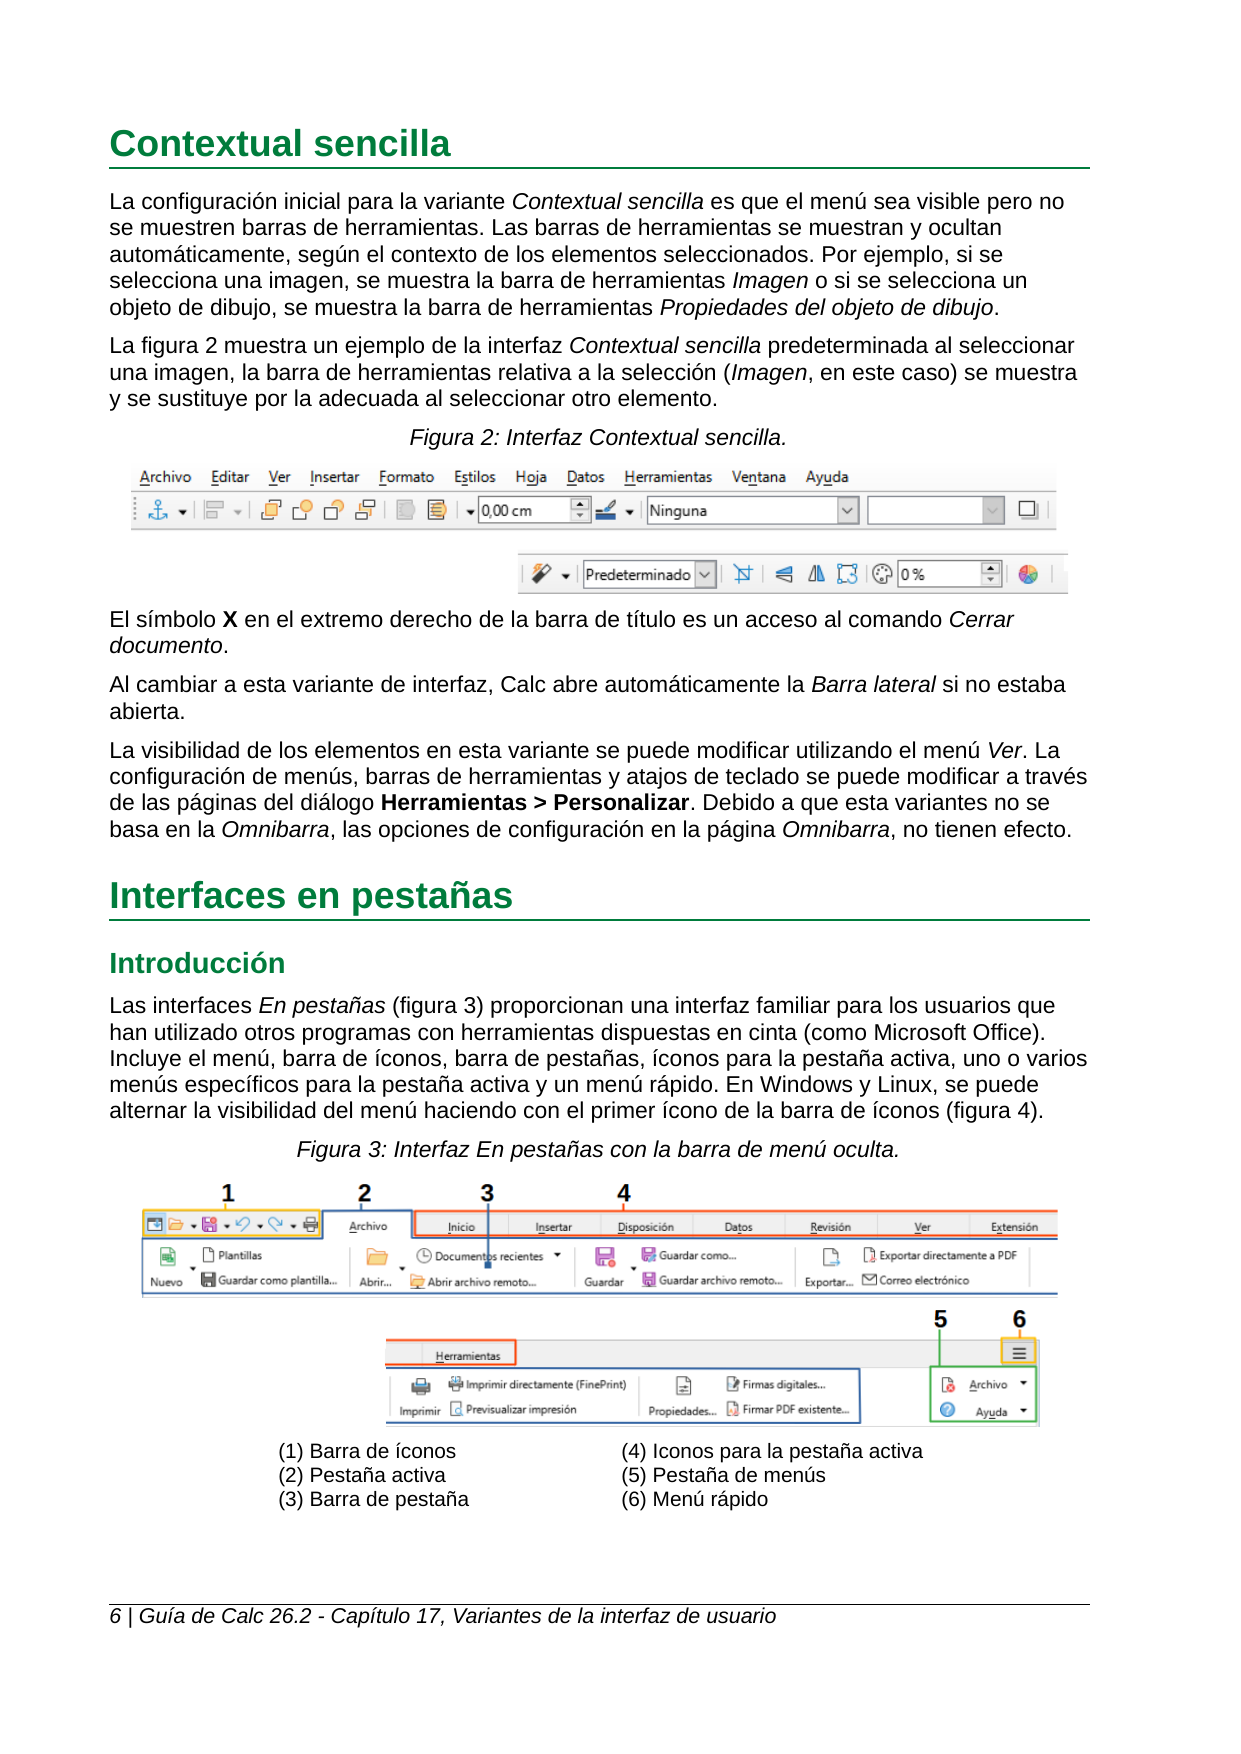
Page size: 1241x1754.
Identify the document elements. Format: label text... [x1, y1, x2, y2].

text La visibilidad de los elementos en esta variante se puede modificar utilizando el menú Ver. La configuración de menús, barras de herramientas y atajos de teclado se puede modificar a través de las páginas del diálogo Herramientas > Personalizar. Debido a que esta variantes no se basa en la Omnibarra, las opciones de configuración en la página Omnibarra, no tienen efecto. [109, 737, 1090, 842]
text Figura 2: Interfaz Contextual sencilla. [131, 424, 1068, 450]
picture [131, 462, 1069, 594]
text Al cambiar a esta variante de interfaz, Calc abre automáticamente la Barra lateral si no estaba abierta. [109, 671, 1090, 724]
subtitle Interfaces en pestañas [109, 873, 1090, 919]
subtitle Introducción [109, 946, 1090, 980]
text El símbolo X en el extremo derecho de la barra de título es un acceso al comando Cerrar documento. [109, 606, 1090, 659]
text Las interfaces En pestañas (figura 3) proporcionan una interfaz familiar para los usuarios que han utilizado otros programas con herramientas dispuestas en cinta (como Microsoft Office). Incluye el menú, barra de íconos, barra de pestañas, íconos para la pestaña activa, uno o varios menús específicos para la pestaña activa y un menú rápido. En Windows y Linux, se puede alternar la visibilidad del menú haciendo con el primer ícono de la barra de íconos (figura 4). [109, 992, 1090, 1124]
subtitle Contextual sencilla [109, 121, 1090, 167]
text Figura 3: Interfaz En pestañas con la barra de menú oculta. [141, 1136, 1057, 1163]
table_header Barra de íconos Pestaña activa Barra de pestaña [256, 1439, 599, 1523]
table_header Iconos para la pestaña activa Pestaña de menús Menú rápido [599, 1439, 943, 1523]
text La figura 2 muestra un ejemplo de la interfaz Contextual sencilla predeterminada al seleccionar una imagen, la barra de herramientas relativa a la selección (Imagen, en este caso) se muestra y se sustituye por la adecuada al seleccionar otro elemento. [109, 332, 1090, 411]
picture [141, 1175, 1058, 1427]
text La configuración inicial para la variante Contextual sencilla es que el menú sea visible pero no se muestren barras de herramientas. Las barras de herramientas se muestran y ocultan automáticamente, según el contexto de los elementos seleccionados. Por ejemplo, si se selecciona una imagen, se muestra la barra de herramientas Imagen o si se selecciona un objeto de dibujo, se muestra la barra de herramientas Propiedades del objeto de dibujo. [109, 188, 1090, 320]
